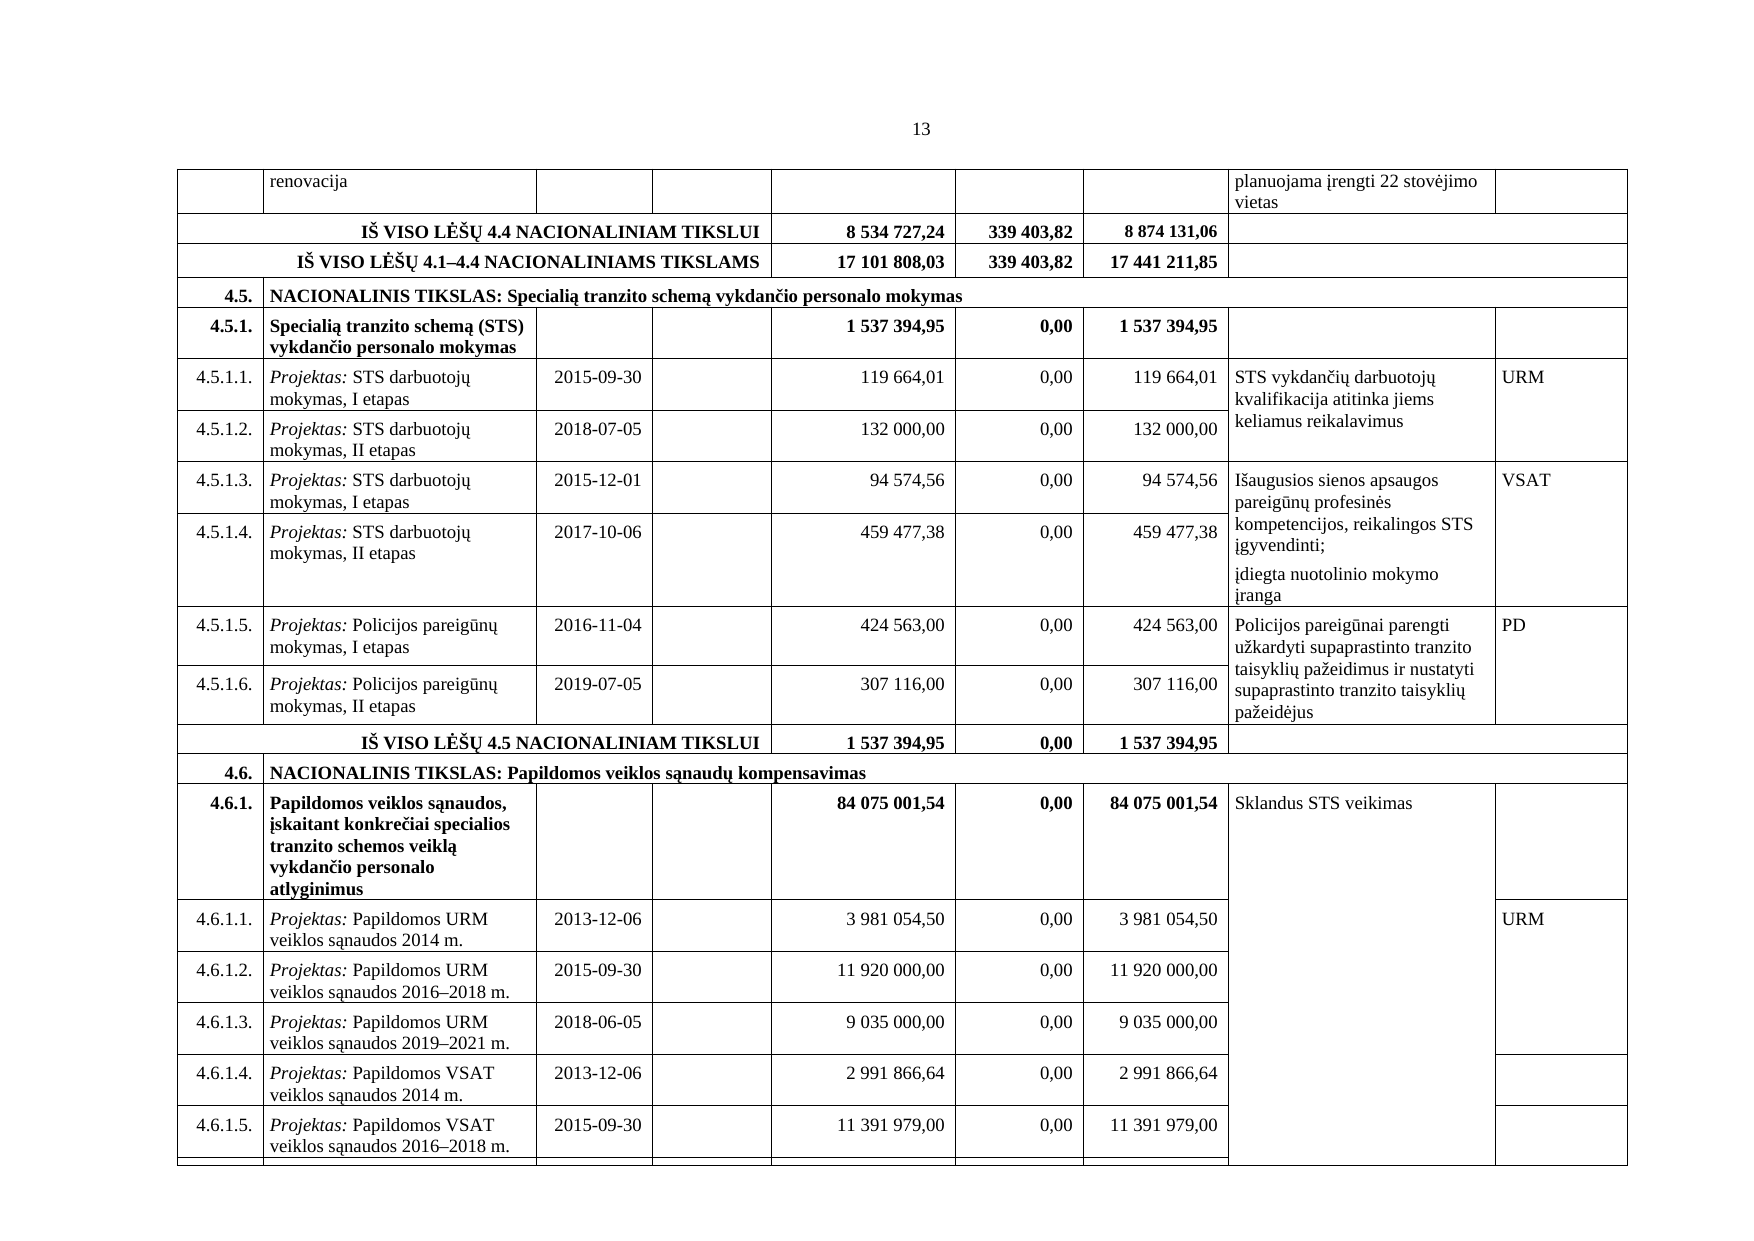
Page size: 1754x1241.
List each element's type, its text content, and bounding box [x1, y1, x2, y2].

table_cell VSAT [1496, 462, 1627, 606]
table_cell 132 000,00 [772, 411, 955, 461]
table_cell 2013-12-06 [537, 1055, 652, 1105]
table_cell 2015-09-30 [537, 359, 652, 409]
table_cell [1496, 308, 1627, 358]
table_cell Projektas: Papildomos URM veiklos sąnaudos 2016–2018 m. [264, 952, 536, 1002]
table_cell [1496, 1106, 1627, 1165]
table_cell 1 537 394,95 [772, 308, 955, 358]
table_cell 4.6.1.5. [178, 1106, 263, 1157]
table_cell 17 101 808,03 [772, 244, 955, 277]
table_cell [772, 170, 955, 213]
table_cell [178, 1158, 263, 1165]
table_cell 0,00 [956, 1003, 1083, 1054]
table_cell 0,00 [956, 411, 1083, 461]
table_cell 2 991 866,64 [1084, 1055, 1228, 1105]
table_cell 4.6.1.2. [178, 952, 263, 1002]
table_cell 2015-09-30 [537, 1106, 652, 1157]
table_cell 17 441 211,85 [1084, 244, 1228, 277]
table_cell 94 574,56 [1084, 462, 1228, 512]
table_cell [956, 170, 1083, 213]
table_cell [653, 952, 771, 1002]
table_cell Projektas: Papildomos VSAT veiklos sąnaudos 2016–2018 m. [264, 1106, 536, 1157]
table_cell 4.6.1.4. [178, 1055, 263, 1105]
table_cell [653, 359, 771, 409]
table_cell 4.5. [178, 278, 263, 307]
table_cell Projektas: STS darbuotojų mokymas, II etapas [264, 411, 536, 461]
table_cell 307 116,00 [1084, 666, 1228, 723]
table_cell [537, 308, 652, 358]
table_cell [1229, 308, 1495, 358]
table_cell Projektas: STS darbuotojų mokymas, I etapas [264, 359, 536, 409]
table_cell 4.5.1.5. [178, 607, 263, 665]
table_cell 0,00 [956, 900, 1083, 951]
table_cell Išaugusios sienos apsaugos pareigūnų profesinės kompetencijos, reikalingos STS įgyvendinti; įdiegta nuotolinio mokymo įranga [1229, 462, 1495, 606]
table_cell 0,00 [956, 952, 1083, 1002]
table_cell 0,00 [956, 308, 1083, 358]
table_cell 0,00 [956, 1055, 1083, 1105]
table_cell 2018-06-05 [537, 1003, 652, 1054]
table_cell 2015-12-01 [537, 462, 652, 512]
table_cell Policijos pareigūnai parengti užkardyti supaprastinto tranzito taisyklių pažeidimus ir nustatyti supaprastinto tranzito taisyklių pažeidėjus [1229, 607, 1495, 723]
table_cell 2016-11-04 [537, 607, 652, 665]
table_cell 307 116,00 [772, 666, 955, 723]
table_cell 2017-10-06 [537, 514, 652, 606]
table_cell URM [1496, 900, 1627, 1054]
table_cell [1229, 725, 1627, 753]
table_cell 424 563,00 [772, 607, 955, 665]
table_cell 1 537 394,95 [1084, 725, 1228, 753]
table_cell IŠ VISO LĖŠŲ 4.4 NACIONALINIAM TIKSLUI [178, 214, 771, 242]
table_cell 9 035 000,00 [772, 1003, 955, 1054]
table_cell [264, 1158, 536, 1165]
table_cell [537, 784, 652, 899]
table_cell Specialią tranzito schemą (STS) vykdančio personalo mokymas [264, 308, 536, 358]
table_cell 4.5.1.6. [178, 666, 263, 723]
table_cell Projektas: STS darbuotojų mokymas, I etapas [264, 462, 536, 512]
table_cell [1229, 214, 1627, 242]
table_cell 3 981 054,50 [772, 900, 955, 951]
table_cell [1084, 1158, 1228, 1165]
table_cell 459 477,38 [772, 514, 955, 606]
table_cell 0,00 [956, 359, 1083, 409]
table_cell 2013-12-06 [537, 900, 652, 951]
table_cell 11 920 000,00 [1084, 952, 1228, 1002]
table_cell [653, 514, 771, 606]
table_cell 2019-07-05 [537, 666, 652, 723]
table_cell 459 477,38 [1084, 514, 1228, 606]
table_cell PD [1496, 607, 1627, 723]
table_cell 4.5.1.1. [178, 359, 263, 409]
table_cell Projektas: Policijos pareigūnų mokymas, I etapas [264, 607, 536, 665]
table_cell 119 664,01 [772, 359, 955, 409]
table_cell 4.5.1.4. [178, 514, 263, 606]
table_cell [772, 1158, 955, 1165]
table_cell [537, 170, 652, 213]
table_cell 4.6.1.1. [178, 900, 263, 951]
table_cell [653, 1055, 771, 1105]
table_cell renovacija [264, 170, 536, 213]
table_cell planuojama įrengti 22 stovėjimo vietas [1229, 170, 1495, 213]
table_cell 11 391 979,00 [1084, 1106, 1228, 1157]
table_cell [653, 170, 771, 213]
table_cell 8 534 727,24 [772, 214, 955, 242]
table_cell [537, 1158, 652, 1165]
table_cell [653, 308, 771, 358]
table_cell 94 574,56 [772, 462, 955, 512]
table_cell 119 664,01 [1084, 359, 1228, 409]
table_cell Papildomos veiklos sąnaudos, įskaitant konkrečiai specialios tranzito schemos veiklą vykdančio personalo atlyginimus [264, 784, 536, 899]
table_cell [653, 900, 771, 951]
table_cell 4.5.1. [178, 308, 263, 358]
table_cell STS vykdančių darbuotojų kvalifikacija atitinka jiems keliamus reikalavimus [1229, 359, 1495, 461]
table_cell Projektas: Policijos pareigūnų mokymas, II etapas [264, 666, 536, 723]
table_cell [653, 607, 771, 665]
table_cell 4.6. [178, 754, 263, 783]
table_cell 2 991 866,64 [772, 1055, 955, 1105]
table_cell 0,00 [956, 666, 1083, 723]
table_cell 1 537 394,95 [772, 725, 955, 753]
table_cell 3 981 054,50 [1084, 900, 1228, 951]
table_cell 0,00 [956, 1106, 1083, 1157]
table_cell [653, 784, 771, 899]
table_cell [956, 1158, 1083, 1165]
table_cell [1229, 244, 1627, 277]
table_cell 4.6.1. [178, 784, 263, 899]
table_cell Projektas: Papildomos VSAT veiklos sąnaudos 2014 m. [264, 1055, 536, 1105]
table_cell 1 537 394,95 [1084, 308, 1228, 358]
table_cell 84 075 001,54 [1084, 784, 1228, 899]
table_cell 424 563,00 [1084, 607, 1228, 665]
table_cell 11 920 000,00 [772, 952, 955, 1002]
table_cell [1084, 170, 1228, 213]
table_cell 2018-07-05 [537, 411, 652, 461]
table_cell 4.5.1.2. [178, 411, 263, 461]
table_cell 339 403,82 [956, 214, 1083, 242]
table_cell [1496, 784, 1627, 899]
table_cell IŠ VISO LĖŠŲ 4.5 NACIONALINIAM TIKSLUI [178, 725, 771, 753]
table_cell [653, 411, 771, 461]
table_cell 9 035 000,00 [1084, 1003, 1228, 1054]
table_cell Projektas: Papildomos URM veiklos sąnaudos 2019–2021 m. [264, 1003, 536, 1054]
table_cell 339 403,82 [956, 244, 1083, 277]
table_cell 8 874 131,06 [1084, 214, 1228, 242]
table_cell [653, 1158, 771, 1165]
table_cell URM [1496, 359, 1627, 461]
table_cell 0,00 [956, 784, 1083, 899]
table_cell [1496, 170, 1627, 213]
table_cell [653, 462, 771, 512]
table_cell 0,00 [956, 725, 1083, 753]
table_cell Projektas: STS darbuotojų mokymas, II etapas [264, 514, 536, 606]
table_cell [1496, 1055, 1627, 1105]
table_cell 0,00 [956, 607, 1083, 665]
table_cell 2015-09-30 [537, 952, 652, 1002]
table_cell [653, 666, 771, 723]
table_cell Sklandus STS veikimas [1229, 784, 1495, 1165]
table_cell 0,00 [956, 514, 1083, 606]
table_cell 4.6.1.3. [178, 1003, 263, 1054]
table_cell NACIONALINIS TIKSLAS: Papildomos veiklos sąnaudų kompensavimas [264, 754, 1627, 783]
table_cell Projektas: Papildomos URM veiklos sąnaudos 2014 m. [264, 900, 536, 951]
table_cell 11 391 979,00 [772, 1106, 955, 1157]
table_cell [178, 170, 263, 213]
table_cell 84 075 001,54 [772, 784, 955, 899]
table_cell IŠ VISO LĖŠŲ 4.1–4.4 NACIONALINIAMS TIKSLAMS [178, 244, 771, 277]
table_cell NACIONALINIS TIKSLAS: Specialią tranzito schemą vykdančio personalo mokymas [264, 278, 1627, 307]
table_cell 4.5.1.3. [178, 462, 263, 512]
table_cell 132 000,00 [1084, 411, 1228, 461]
table_cell [653, 1003, 771, 1054]
table_cell [653, 1106, 771, 1157]
table_cell 0,00 [956, 462, 1083, 512]
